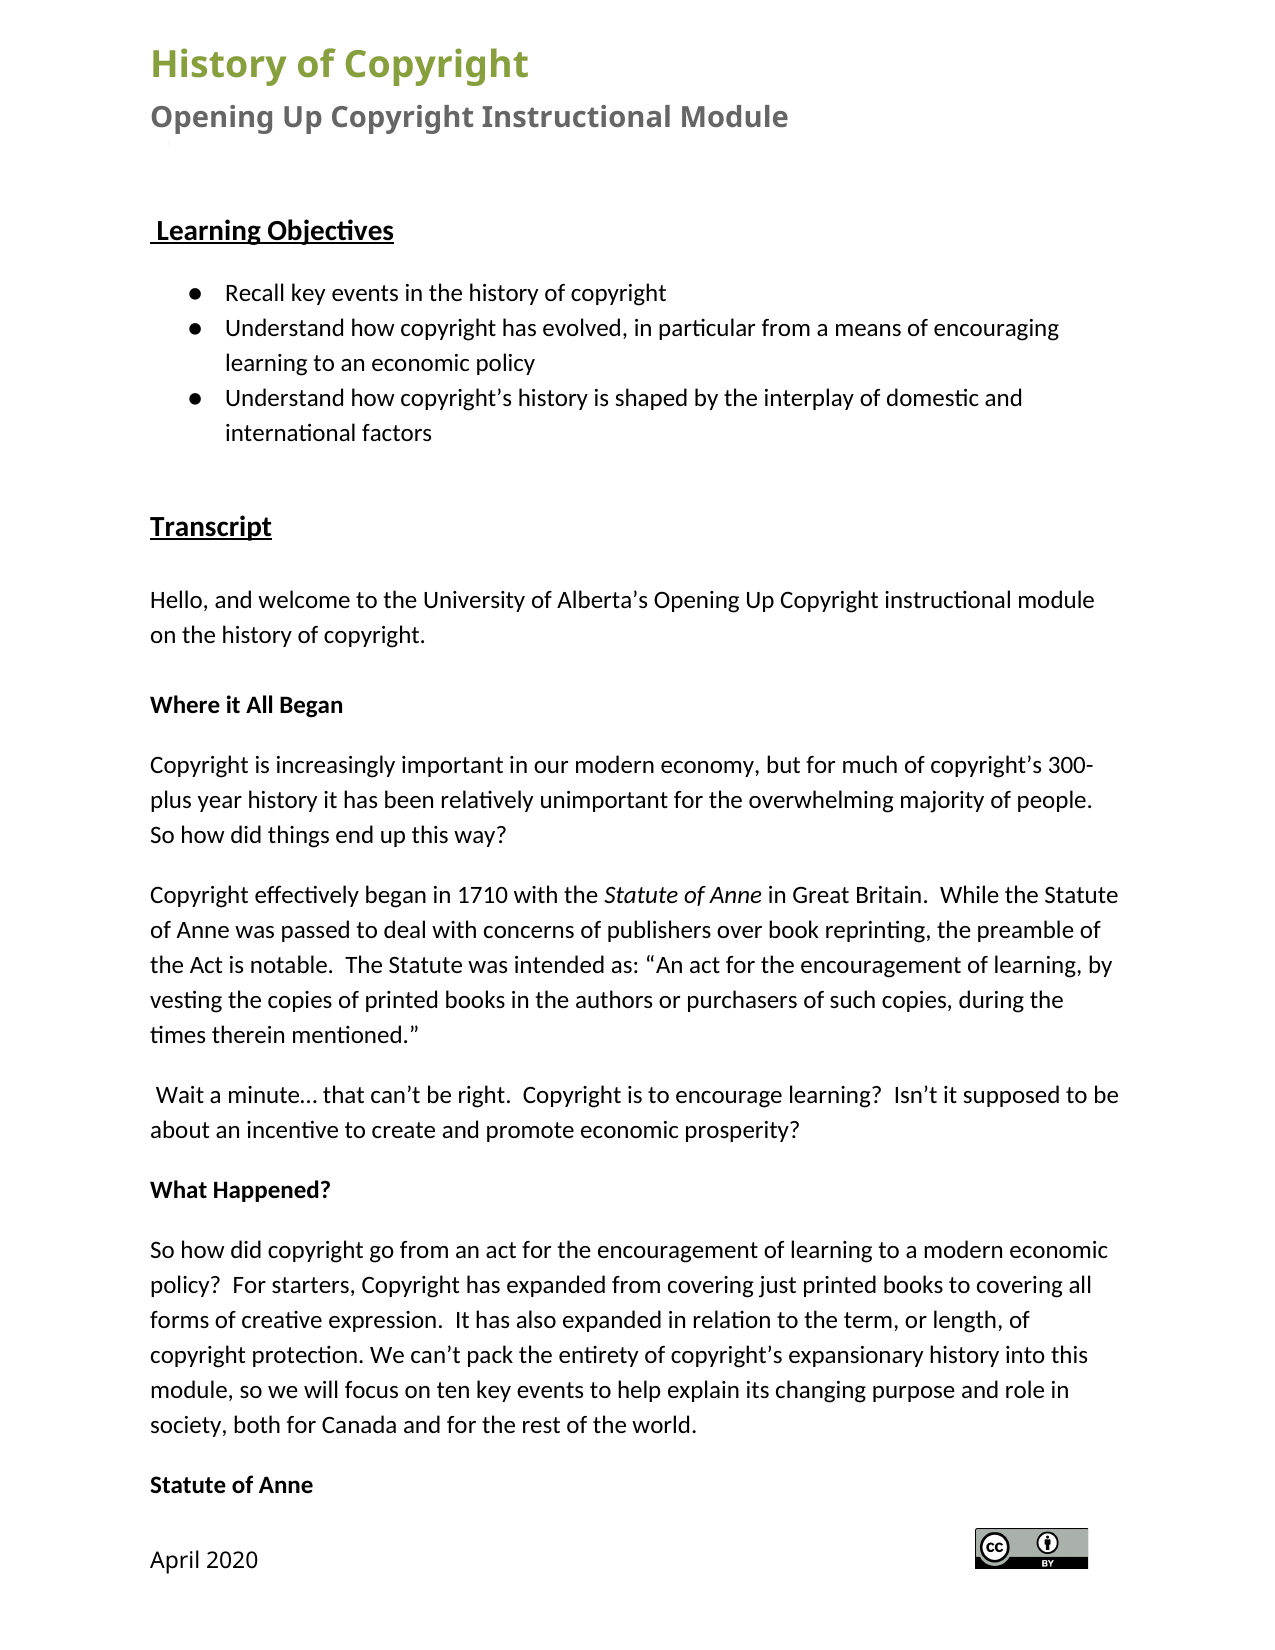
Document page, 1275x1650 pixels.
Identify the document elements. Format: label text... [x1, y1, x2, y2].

text What Happened? [150, 1174, 1125, 1204]
text Where it All Began [150, 689, 1125, 719]
text So how did copyright go from an act for the encouragement of learning to a modern economic policy? For starters, Copyright has expanded from covering just printed books to covering all forms of creative expression. It has also expanded in relation to the term, or length, of copyright protection. We can’t pack the entirety of copyright’s expansionary history into this module, so we will focus on ten key events to help explain its changing purpose and role in society, both for Canada and for the rest of the world. [150, 1234, 1125, 1439]
text Copyright effectively began in 1710 with the Statute of Anne in Great Britain. While the Statute of Anne was passed to deal with concerns of publishers over book reprinting, the preamble of the Act is notable. The Statute was intended as: “An act for the encouragement of learning, by vesting the copies of printed books in the authors or purchasers of such copies, during the times therein mentioned.” [150, 879, 1125, 1049]
text Learning Objectives [150, 212, 1125, 247]
list Recall key events in the history of copyright [187, 278, 1125, 308]
text Transcript [150, 508, 1125, 544]
text Copyright is increasingly important in our modern economy, but for much of copyright’s 300-plus year history it has been relatively unimportant for the overwhelming majority of people. So how did things end up this way? [150, 749, 1125, 849]
text Hello, and welcome to the University of Alberta’s Opening Up Copyright instructional module on the history of copyright. [150, 584, 1125, 649]
list Understand how copyright’s history is shaped by the interplay of domestic and international factors [187, 383, 1125, 448]
text Wait a minute… that can’t be right. Copyright is to encourage learning? Isn’t it supposed to be about an incentive to create and promote economic prosperity? [150, 1079, 1125, 1144]
picture [975, 1528, 1089, 1569]
list Understand how copyright has evolved, in particular from a means of encouraging learning to an economic policy [187, 313, 1125, 378]
text Statute of Anne [150, 1469, 1125, 1499]
